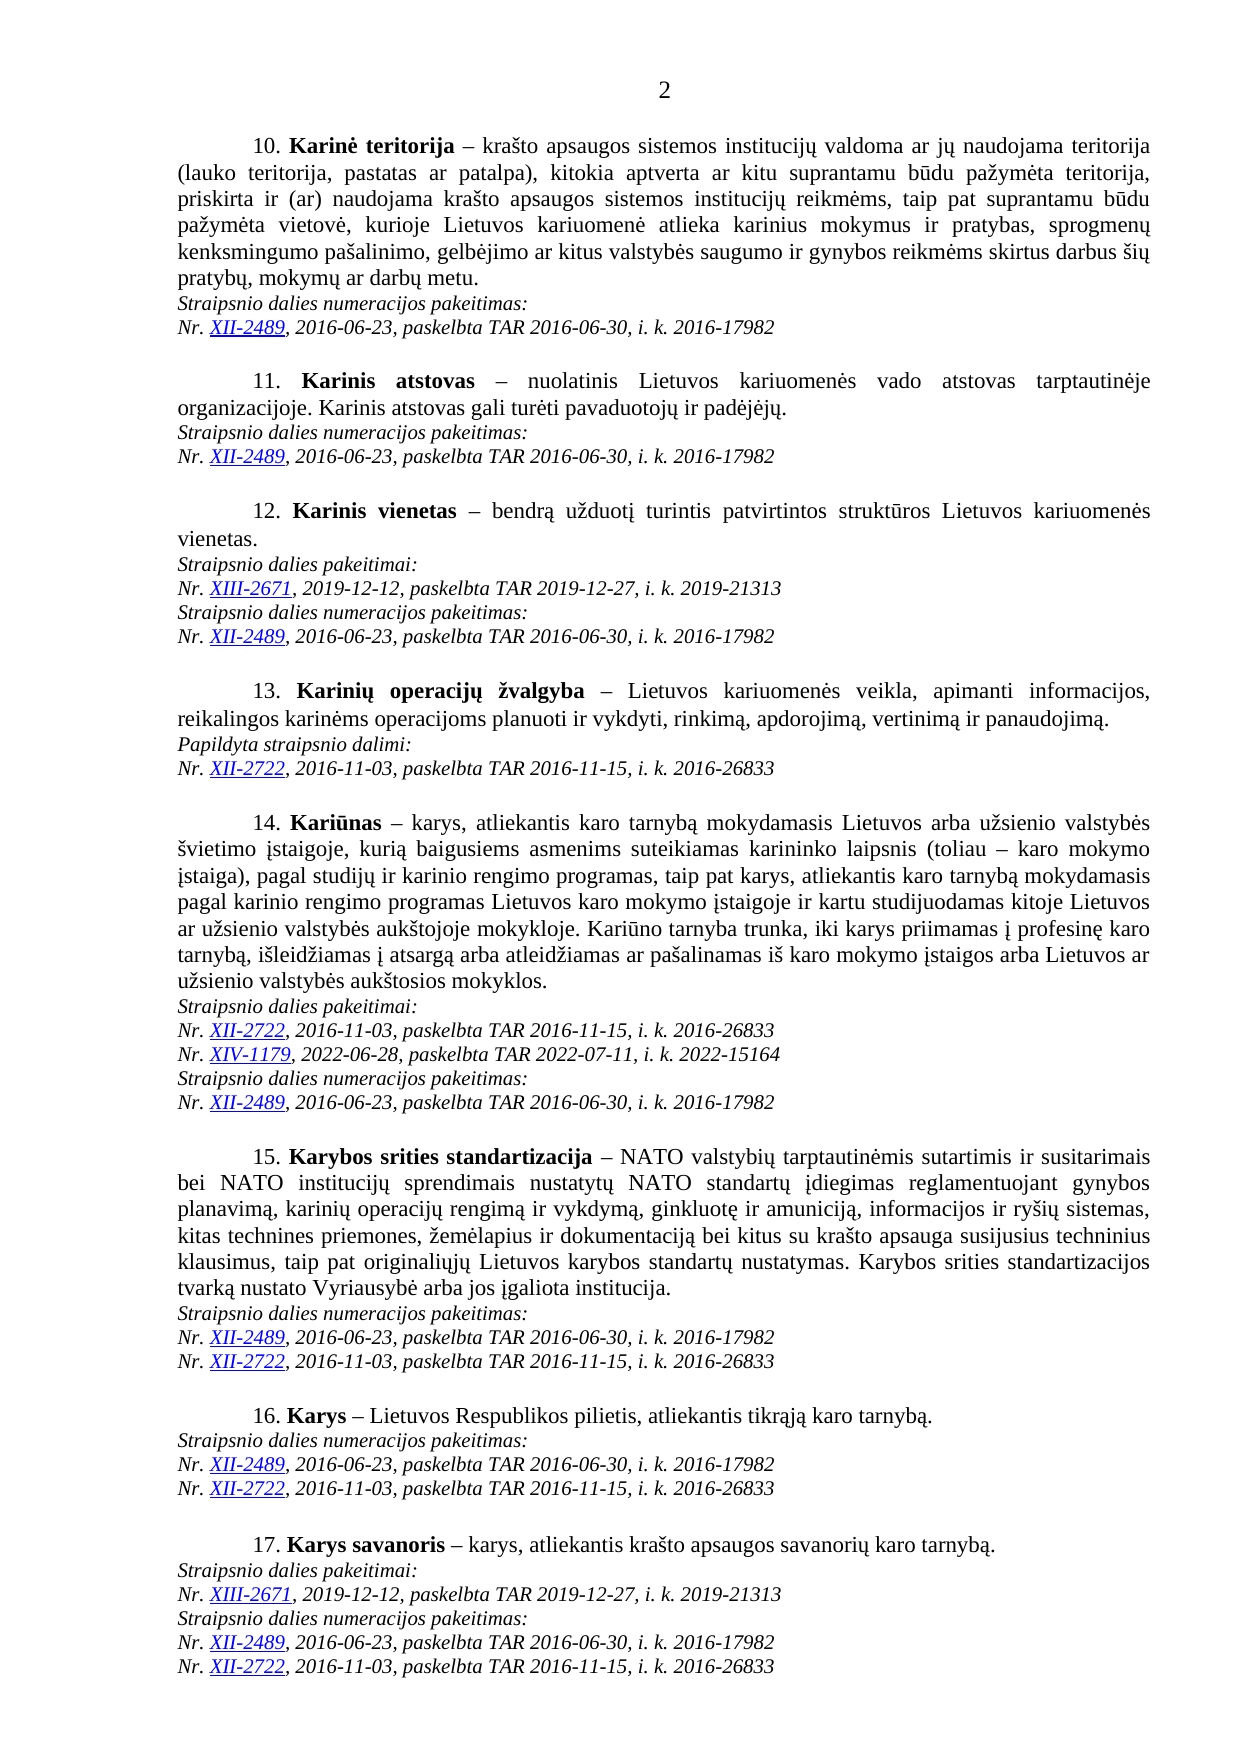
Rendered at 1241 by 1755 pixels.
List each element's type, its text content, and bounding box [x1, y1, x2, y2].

text Nr. XIII-2671, 2019-12-12, paskelbta TAR 2019-12-27, i. k. 2019-21313 [177, 1582, 1152, 1606]
text Nr. XII-2722, 2016-11-03, paskelbta TAR 2016-11-15, i. k. 2016-26833 [177, 1476, 1152, 1500]
text Straipsnio dalies pakeitimai: [177, 994, 1152, 1018]
text Nr. XII-2722, 2016-11-03, paskelbta TAR 2016-11-15, i. k. 2016-26833 [177, 756, 1152, 780]
text Nr. XII-2489, 2016-06-23, paskelbta TAR 2016-06-30, i. k. 2016-17982 [177, 1090, 1152, 1114]
text 16. Karys – Lietuvos Respublikos pilietis, atliekantis tikrąją karo tarnybą. [177, 1402, 1152, 1428]
text Straipsnio dalies numeracijos pakeitimas: [177, 291, 1152, 315]
text Nr. XII-2489, 2016-06-23, paskelbta TAR 2016-06-30, i. k. 2016-17982 [177, 1452, 1152, 1476]
text Papildyta straipsnio dalimi: [177, 732, 1152, 756]
text Nr. XII-2722, 2016-11-03, paskelbta TAR 2016-11-15, i. k. 2016-26833 [177, 1349, 1152, 1373]
text Straipsnio dalies numeracijos pakeitimas: [177, 1428, 1152, 1452]
text Straipsnio dalies numeracijos pakeitimas: [177, 1606, 1152, 1630]
text Nr. XII-2722, 2016-11-03, paskelbta TAR 2016-11-15, i. k. 2016-26833 [177, 1018, 1152, 1042]
text 11. Karinis atstovas – nuolatinis Lietuvos kariuomenės vado atstovas tarptautinėje organizacijoje. Karinis atstovas gali turėti pavaduotojų ir padėjėjų. [177, 367, 1152, 420]
text Straipsnio dalies numeracijos pakeitimas: [177, 420, 1152, 444]
text Straipsnio dalies pakeitimai: [177, 1558, 1152, 1582]
text 10. Karinė teritorija – krašto apsaugos sistemos institucijų valdoma ar jų naudojama teritorija (lauko teritorija, pastatas ar patalpa), kitokia aptverta ar kitu suprantamu būdu pažymėta teritorija, priskirta ir (ar) naudojama krašto apsaugos sistemos institucijų reikmėms, taip pat suprantamu būdu pažymėta vietovė, kurioje Lietuvos kariuomenė atlieka karinius mokymus ir pratybas, sprogmenų kenksmingumo pašalinimo, gelbėjimo ar kitus valstybės saugumo ir gynybos reikmėms skirtus darbus šių pratybų, mokymų ar darbų metu. [177, 132, 1152, 291]
text Nr. XII-2489, 2016-06-23, paskelbta TAR 2016-06-30, i. k. 2016-17982 [177, 1630, 1152, 1654]
text Straipsnio dalies numeracijos pakeitimas: [177, 1066, 1152, 1090]
text 12. Karinis vienetas – bendrą užduotį turintis patvirtintos struktūros Lietuvos kariuomenės vienetas. [177, 497, 1152, 552]
text 13. Karinių operacijų žvalgyba – Lietuvos kariuomenės veikla, apimanti informacijos, reikalingos karinėms operacijoms planuoti ir vykdyti, rinkimą, apdorojimą, vertinimą ir panaudojimą. [177, 677, 1152, 732]
text 17. Karys savanoris – karys, atliekantis krašto apsaugos savanorių karo tarnybą. [177, 1529, 1152, 1558]
text Straipsnio dalies pakeitimai: [177, 552, 1152, 576]
text 15. Karybos srities standartizacija – NATO valstybių tarptautinėmis sutartimis ir susitarimais bei NATO institucijų sprendimais nustatytų NATO standartų įdiegimas reglamentuojant gynybos planavimą, karinių operacijų rengimą ir vykdymą, ginkluotę ir amuniciją, informacijos ir ryšių sistemas, kitas technines priemones, žemėlapius ir dokumentaciją bei kitus su krašto apsauga susijusius techninius klausimus, taip pat originaliųjų Lietuvos karybos standartų nustatymas. Karybos srities standartizacijos tvarką nustato Vyriausybė arba jos įgaliota institucija. [177, 1143, 1152, 1301]
text Nr. XII-2489, 2016-06-23, paskelbta TAR 2016-06-30, i. k. 2016-17982 [177, 444, 1152, 468]
text Nr. XII-2722, 2016-11-03, paskelbta TAR 2016-11-15, i. k. 2016-26833 [177, 1654, 1152, 1678]
text Straipsnio dalies numeracijos pakeitimas: [177, 600, 1152, 624]
text Nr. XIV-1179, 2022-06-28, paskelbta TAR 2022-07-11, i. k. 2022-15164 [177, 1042, 1152, 1066]
text Nr. XII-2489, 2016-06-23, paskelbta TAR 2016-06-30, i. k. 2016-17982 [177, 1325, 1152, 1349]
text Nr. XII-2489, 2016-06-23, paskelbta TAR 2016-06-30, i. k. 2016-17982 [177, 315, 1152, 339]
text Nr. XII-2489, 2016-06-23, paskelbta TAR 2016-06-30, i. k. 2016-17982 [177, 624, 1152, 648]
text Nr. XIII-2671, 2019-12-12, paskelbta TAR 2019-12-27, i. k. 2019-21313 [177, 576, 1152, 600]
text Straipsnio dalies numeracijos pakeitimas: [177, 1301, 1152, 1325]
text 14. Kariūnas – karys, atliekantis karo tarnybą mokydamasis Lietuvos arba užsienio valstybės švietimo įstaigoje, kurią baigusiems asmenims suteikiamas karininko laipsnis (toliau – karo mokymo įstaiga), pagal studijų ir karinio rengimo programas, taip pat karys, atliekantis karo tarnybą mokydamasis pagal karinio rengimo programas Lietuvos karo mokymo įstaigoje ir kartu studijuodamas kitoje Lietuvos ar užsienio valstybės aukštojoje mokykloje. Kariūno tarnyba trunka, iki karys priimamas į profesinę karo tarnybą, išleidžiamas į atsargą arba atleidžiamas ar pašalinamas iš karo mokymo įstaigos arba Lietuvos ar užsienio valstybės aukštosios mokyklos. [177, 809, 1152, 994]
